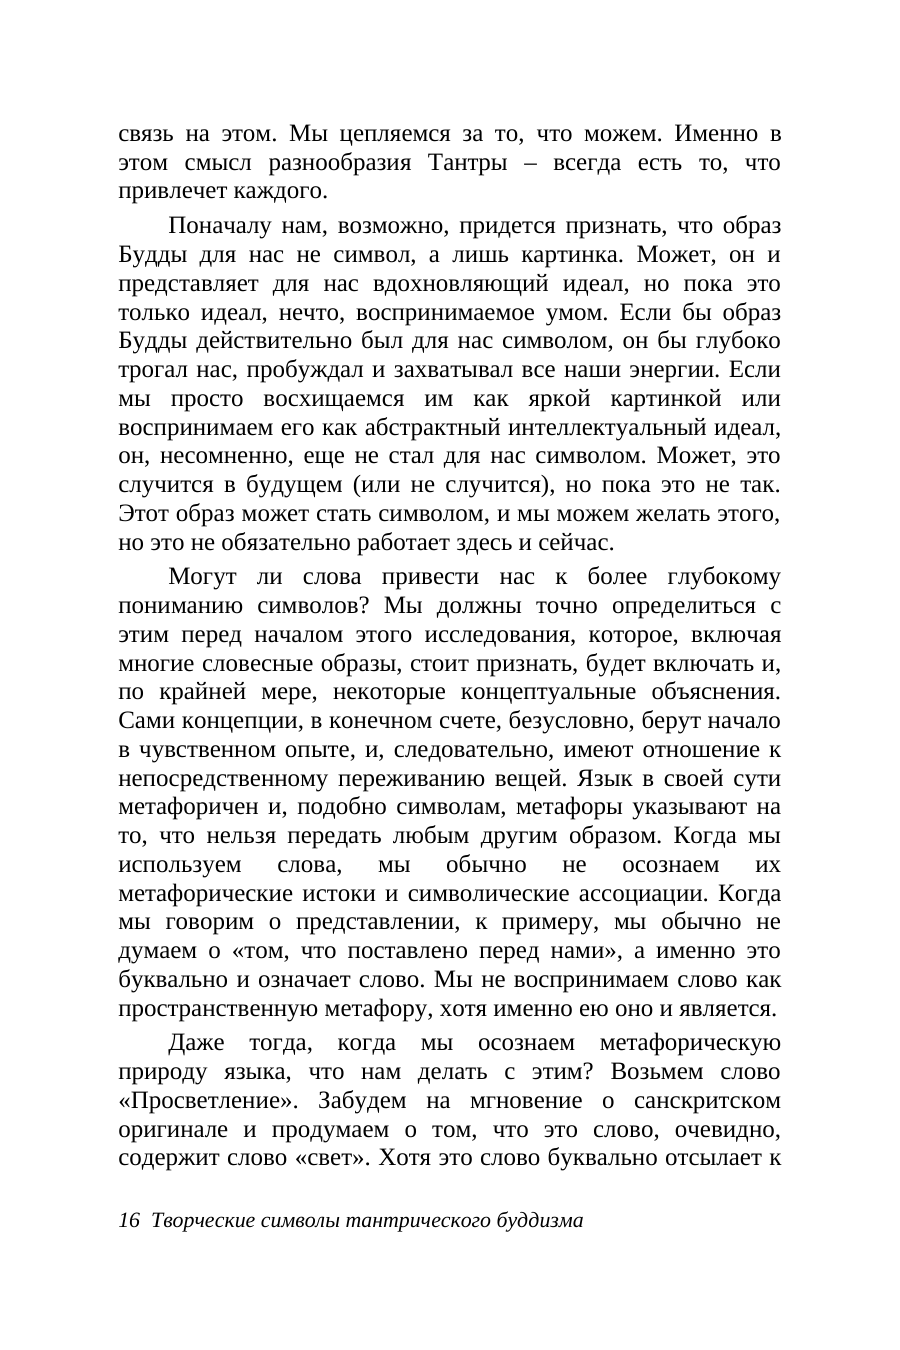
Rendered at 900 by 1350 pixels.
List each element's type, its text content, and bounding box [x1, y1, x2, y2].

text Поначалу нам, возможно, придется признать, что образ Будды для нас не символ, а лишь картинка. Может, он и представляет для нас вдохновляющий идеал, но пока это только идеал, нечто, воспринимаемое умом. Если бы образ Будды действительно был для нас символом, он бы глубоко трогал нас, пробуждал и захватывал все наши энергии. Если мы просто восхищаемся им как яркой картинкой или воспринимаем его как абстрактный интеллектуальный идеал, он, несомненно, еще не стал для нас символом. Может, это случится в будущем (или не случится), но пока это не так. Этот образ может стать символом, и мы можем желать этого, но это не обязательно работает здесь и сейчас. [118, 210, 782, 555]
text Даже тогда, когда мы осознаем метафорическую природу языка, что нам делать с этим? Возьмем слово «Просветление». Забудем на мгновение о санскритском оригинале и продумаем о том, что это слово, очевидно, содержит слово «свет». Хотя это слово буквально отсылает к [118, 1027, 782, 1171]
text связь на этом. Мы цепляемся за то, что можем. Именно в этом смысл разнообразия Тантры – всегда есть то, что привлечет каждого. [118, 118, 782, 204]
text Могут ли слова привести нас к более глубокому пониманию символов? Мы должны точно определиться с этим перед началом этого исследования, которое, включая многие словесные образы, стоит признать, будет включать и, по крайней мере, некоторые концептуальные объяснения. Сами концепции, в конечном счете, безусловно, берут начало в чувственном опыте, и, следовательно, имеют отношение к непосредственному переживанию вещей. Язык в своей сути метафоричен и, подобно символам, метафоры указывают на то, что нельзя передать любым другим образом. Когда мы используем слова, мы обычно не осознаем их метафорические истоки и символические ассоциации. Когда мы говорим о представлении, к примеру, мы обычно не думаем о «том, что поставлено перед нами», а именно это буквально и означает слово. Мы не воспринимаем слово как пространственную метафору, хотя именно ею оно и является. [118, 561, 782, 1021]
